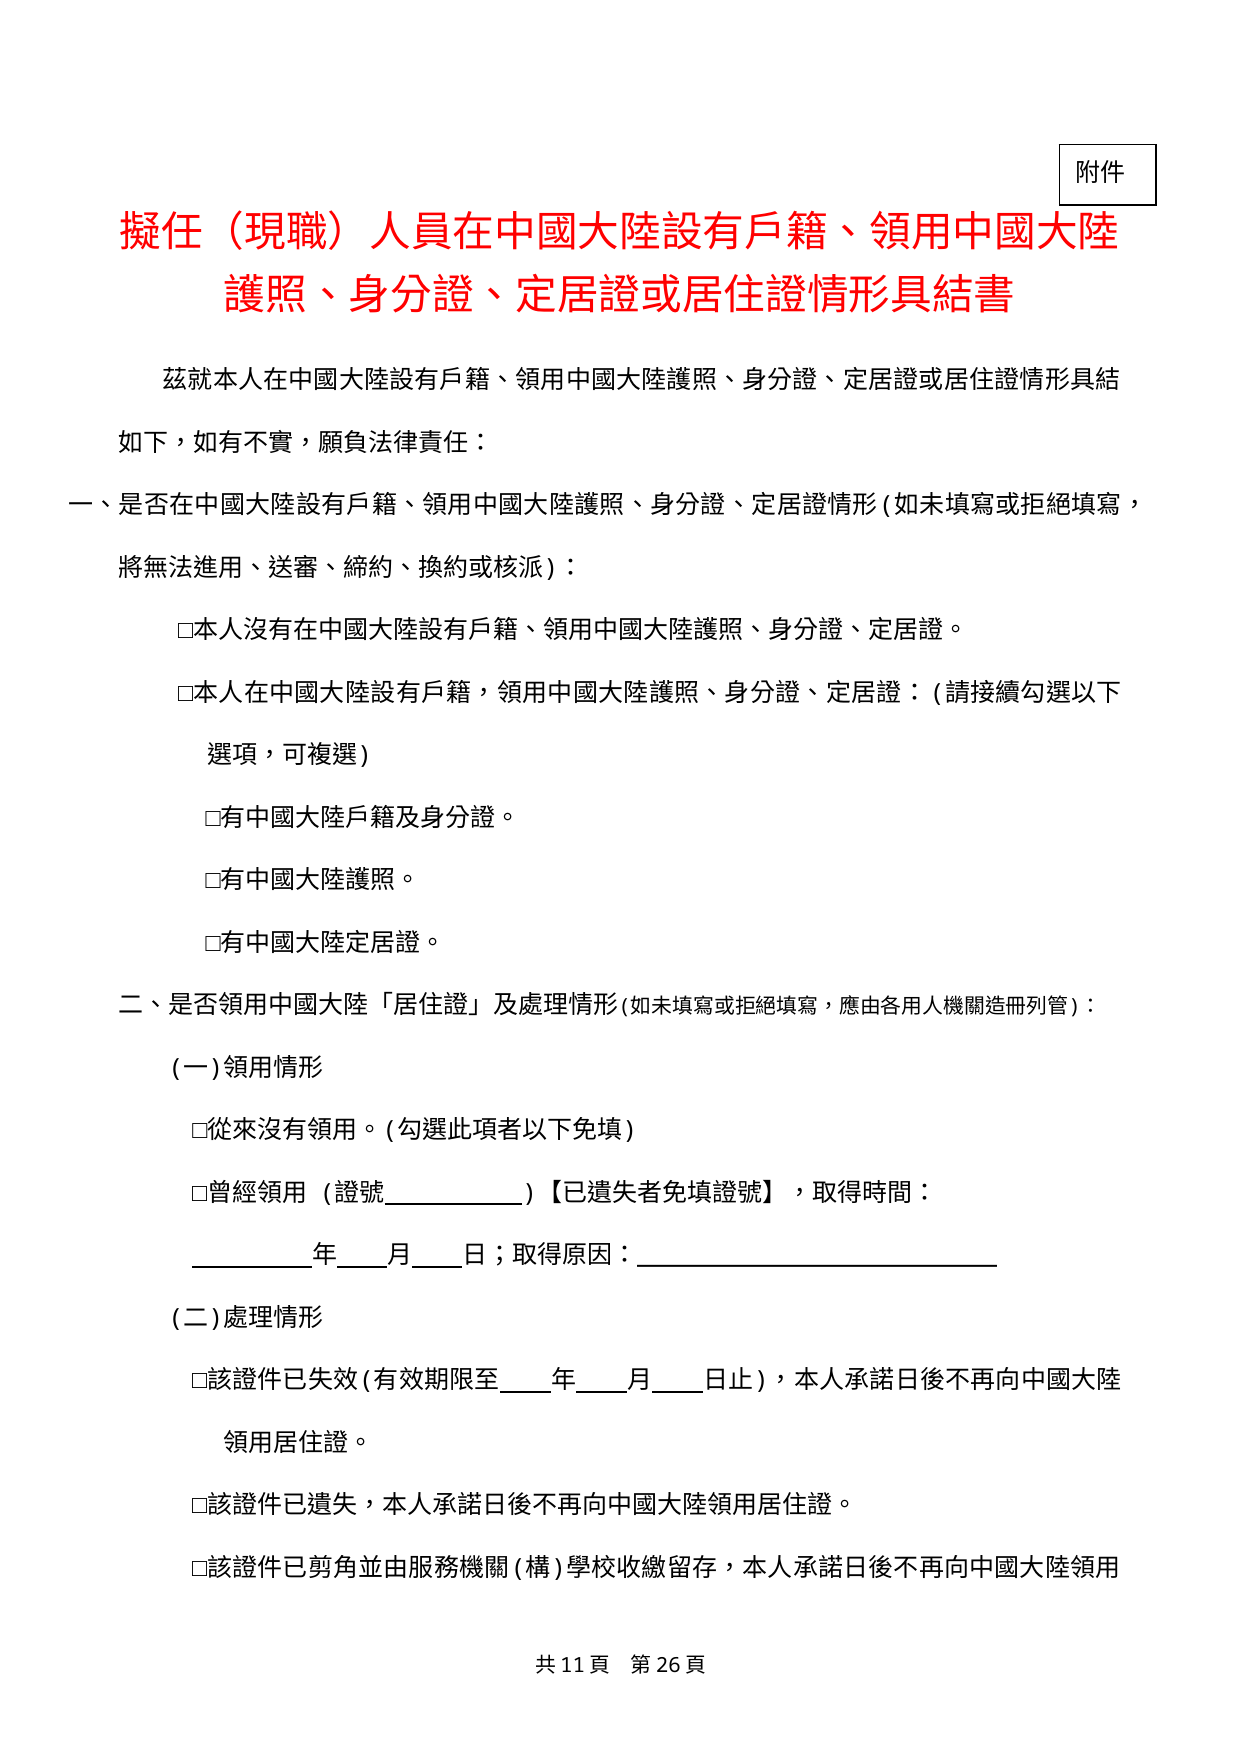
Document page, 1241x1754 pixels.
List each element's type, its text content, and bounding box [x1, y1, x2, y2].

text 一、是否在中國大陸設有戶籍、領用中國大陸護照、身分證、定居證情形(如未填寫或拒絕填寫，將無法進用、送審、締約、換約或核派)： [68, 461, 1122, 586]
text 茲就本人在中國大陸設有戶籍、領用中國大陸護照、身分證、定居證或居住證情形具結如下，如有不實，願負法律責任： [118, 336, 1122, 461]
text □有中國大陸戶籍及身分證。 [205, 774, 1122, 836]
text 附件5 [1075, 153, 1140, 197]
text □該證件已失效(有效期限至 年 月 日止)，本人承諾日後不再向中國大陸領用居住證。 [192, 1336, 1122, 1461]
text (二)處理情形 [168, 1274, 1122, 1336]
subtitle 擬任（現職）人員在中國大陸設有戶籍、領用中國大陸護照、身分證、定居證或居住證情形具結書 [118, 145, 1120, 311]
text □該證件已剪角並由服務機關(構)學校收繳留存，本人承諾日後不再向中國大陸領用 [192, 1524, 1122, 1586]
text 年 月 日；取得原因：________________________ [192, 1211, 1122, 1274]
text □從來沒有領用。(勾選此項者以下免填) [192, 1086, 1122, 1149]
text □本人在中國大陸設有戶籍，領用中國大陸護照、身分證、定居證：(請接續勾選以下選項，可複選) [178, 649, 1122, 774]
text □曾經領用 (證號 )【已遺失者免填證號】，取得時間： [192, 1149, 1122, 1211]
text □本人沒有在中國大陸設有戶籍、領用中國大陸護照、身分證、定居證。 [178, 586, 1122, 649]
subtitle 擬任（現職）人員在中國大陸設有戶籍、領用中國大陸護照、身分證、定居證或居住證情形具結書 [1060, 145, 1155, 204]
text □有中國大陸護照。 [205, 836, 1122, 899]
text 二、是否領用中國大陸「居住證」及處理情形(如未填寫或拒絕填寫，應由各用人機關造冊列管)： [118, 961, 1122, 1024]
text □有中國大陸定居證。 [205, 899, 1122, 961]
text □該證件已遺失，本人承諾日後不再向中國大陸領用居住證。 [192, 1461, 1122, 1524]
text (一)領用情形 [168, 1024, 1122, 1086]
